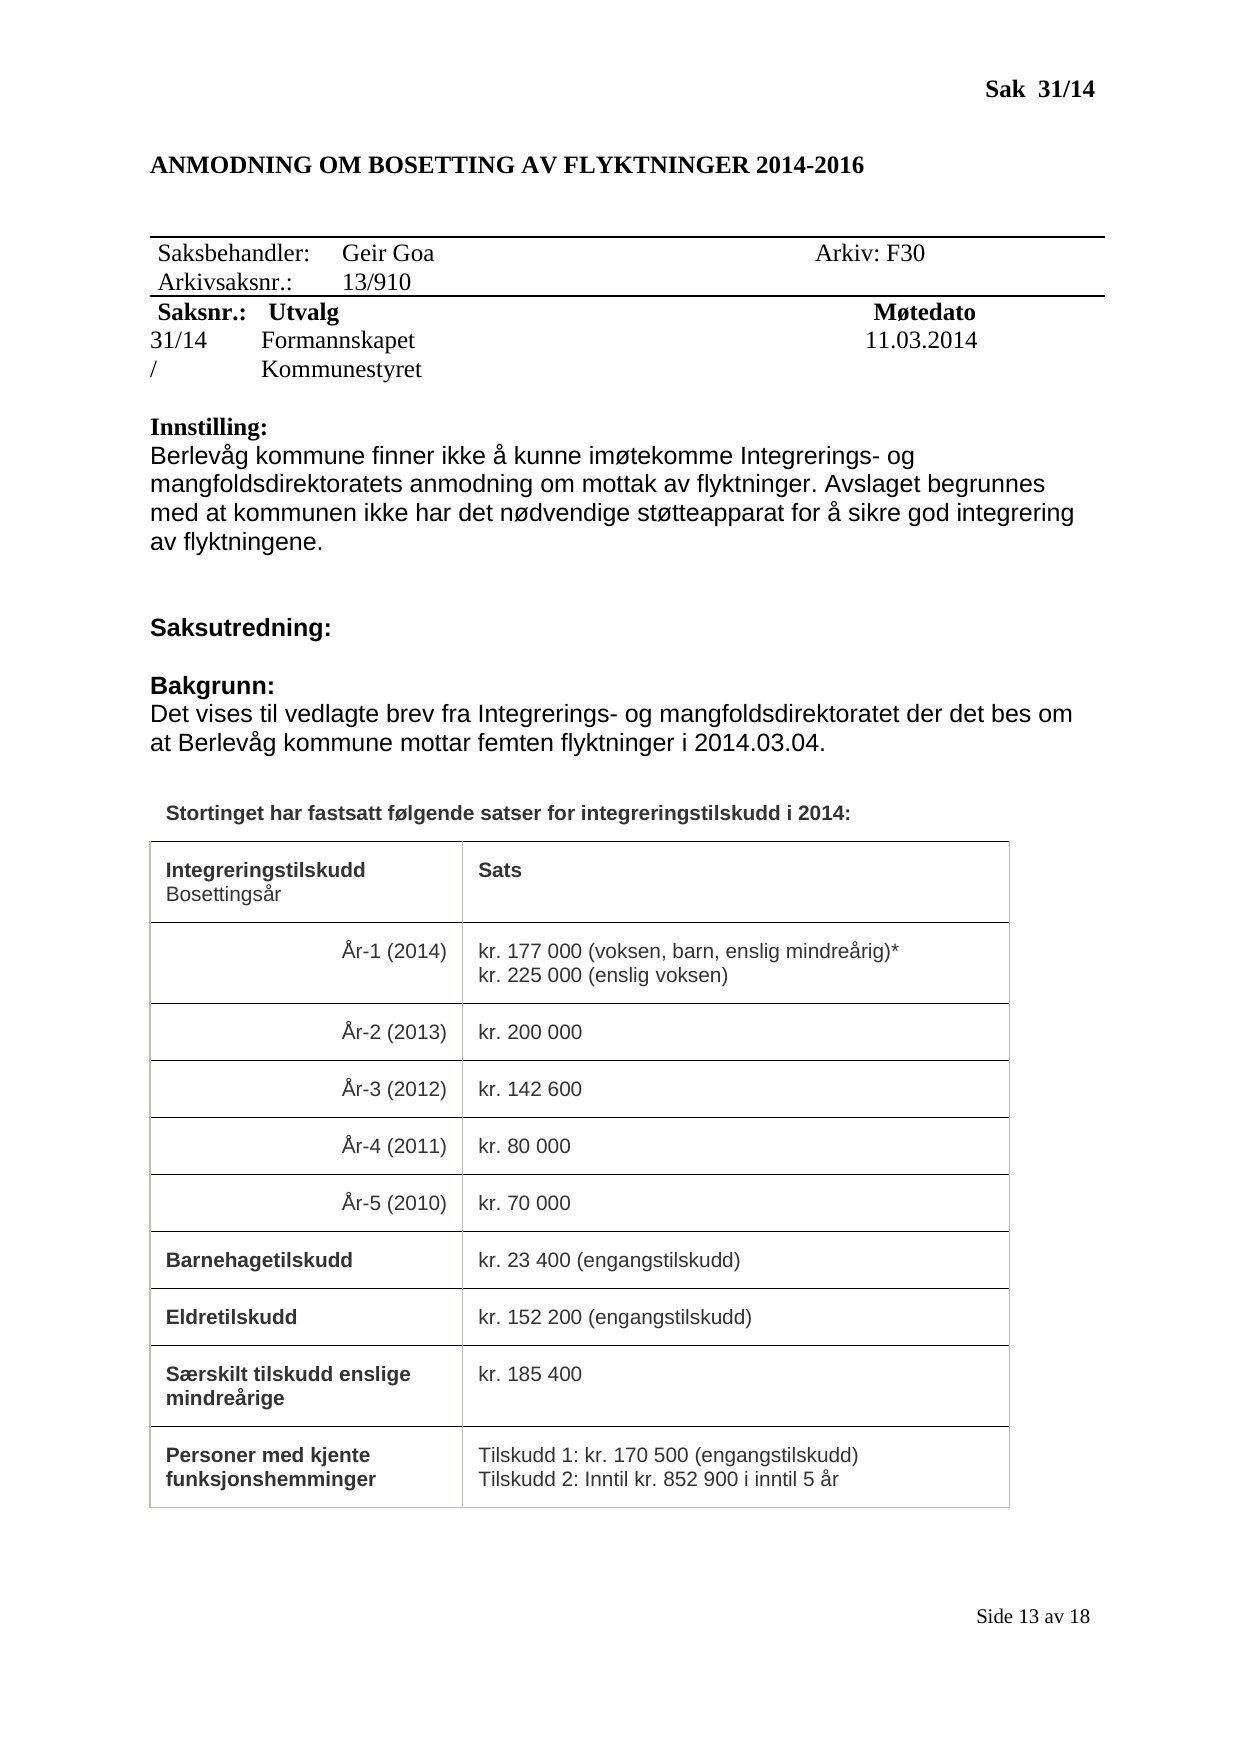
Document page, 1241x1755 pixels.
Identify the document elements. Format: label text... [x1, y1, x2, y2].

table_cell [808, 267, 1104, 295]
table_cell Arkivsaksnr.: [150, 267, 334, 295]
table_header Stortinget har fastsatt følgende satser for integreringstilskudd i 2014: [150, 786, 1009, 841]
table_cell [1105, 267, 1115, 295]
table_cell kr. 23 400 (engangstilskudd) [463, 1232, 1009, 1288]
table_header Saksbehandler: [150, 238, 334, 267]
table_header [1105, 236, 1115, 267]
table_cell År-2 (2013) [151, 1004, 462, 1060]
table_cell kr. 177 000 (voksen, barn, enslig mindreårig)* kr. 225 000 (enslig voksen) [463, 923, 1009, 1003]
text Bakgrunn: [150, 671, 1100, 699]
table_cell Sats [463, 842, 1009, 922]
table_cell kr. 185 400 [463, 1346, 1009, 1426]
table_header Geir Goa [335, 238, 807, 267]
table_cell kr. 142 600 [463, 1061, 1009, 1117]
table_cell kr. 80 000 [463, 1118, 1009, 1174]
table_cell Særskilt tilskudd enslige mindreårige [151, 1346, 462, 1426]
text 31/14 Formannskapet 11.03.2014 [150, 326, 1100, 354]
table_cell [576, 267, 807, 295]
table_cell År-1 (2014) [151, 923, 462, 1003]
table_cell Personer med kjente funksjonshemminger [151, 1427, 462, 1506]
table_cell kr. 70 000 [463, 1175, 1009, 1231]
table_cell Eldretilskudd [151, 1289, 462, 1344]
text / Kommunestyret [150, 354, 1100, 383]
text ANMODNING OM BOSETTING AV FLYKTNINGER 2014-2016 [150, 150, 1100, 179]
table_cell kr. 152 200 (engangstilskudd) [463, 1289, 1009, 1344]
table_cell År-3 (2012) [151, 1061, 462, 1117]
table_cell Møtedato [866, 295, 1115, 326]
text Berlevåg kommune finner ikke å kunne imøtekomme Integrerings- og mangfoldsdirektoratets anmodning om mottak av flyktninger. Avslaget begrunnes med at kommunen ikke har det nødvendige støtteapparat for å sikre god integrering av flyktningene. [150, 441, 1100, 556]
text Innstilling: [150, 412, 1100, 441]
text Det vises til vedlagte brev fra Integrerings- og mangfoldsdirektoratet der det bes om at Berlevåg kommune mottar femten flyktninger i 2014.03.04. [150, 699, 1100, 757]
table_cell Tilskudd 1: kr. 170 500 (engangstilskudd) Tilskudd 2: Inntil kr. 852 900 i inntil 5 år [463, 1427, 1009, 1506]
table_cell År-4 (2011) [151, 1118, 462, 1174]
table_cell Saksnr.: [150, 297, 261, 326]
table_cell kr. 200 000 [463, 1004, 1009, 1060]
table_cell År-5 (2010) [151, 1175, 462, 1231]
table_cell Utvalg [261, 297, 866, 326]
text Saksutredning: [150, 613, 1100, 642]
table_cell Barnehagetilskudd [151, 1232, 462, 1288]
table_cell 13/910 [335, 267, 576, 295]
table_cell Integreringstilskudd Bosettingsår [151, 842, 462, 922]
table_header Arkiv: F30 [808, 238, 1104, 267]
